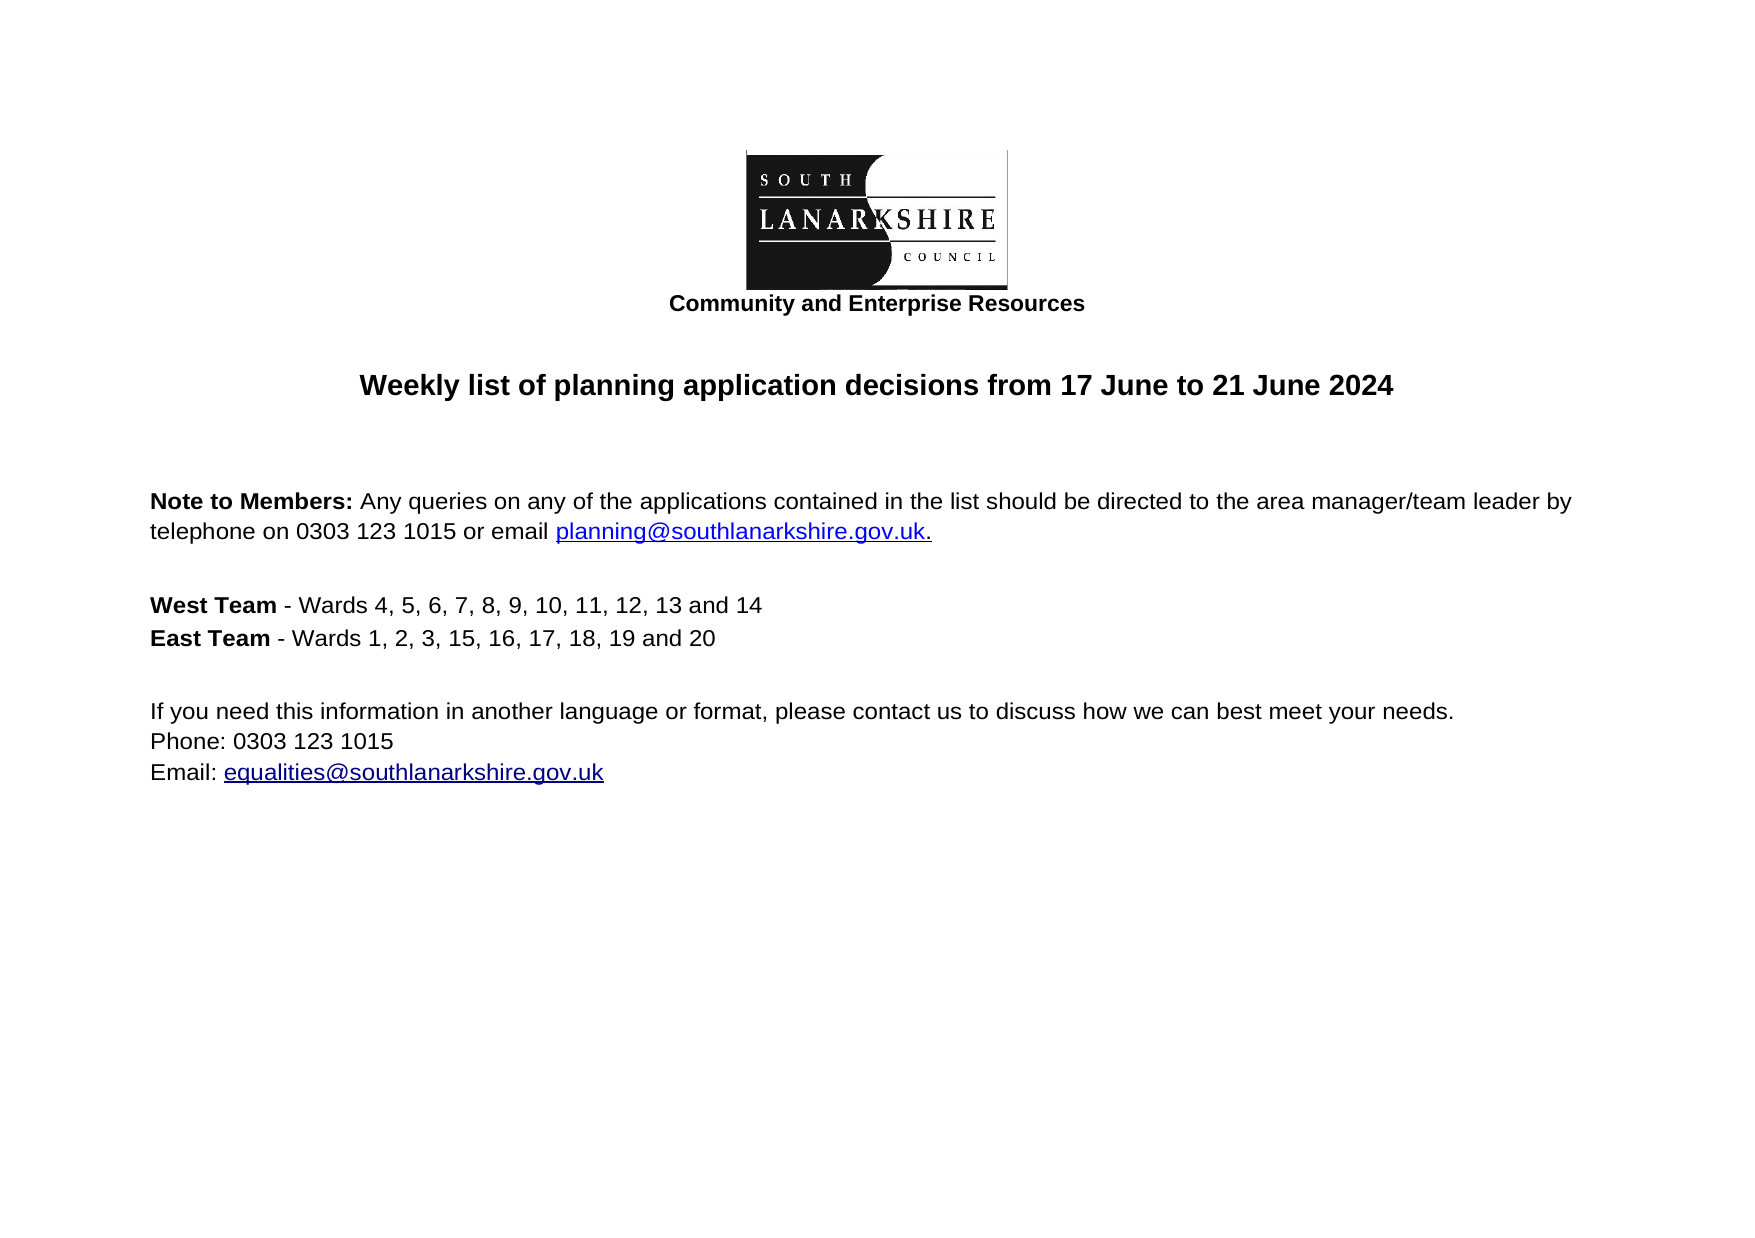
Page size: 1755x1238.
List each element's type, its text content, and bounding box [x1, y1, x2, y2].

subtitle Weekly list of planning application decisions from 17 June to 21 June 2024 [150, 368, 1604, 401]
text If you need this information in another language or format, please contact us to discuss how we can best meet your needs. [150, 698, 1578, 724]
text Phone: 0303 123 1015 [150, 728, 1578, 754]
text Note to Members: Any queries on any of the applications contained in the list should be directed to the area manager/team leader by telephone on 0303 123 1015 or email planning@southlanarkshire.gov.uk. [150, 488, 1604, 545]
text Email: equalities@southlanarkshire.gov.uk [150, 758, 1604, 785]
text Community and Enterprise Resources [150, 290, 1604, 316]
text East Team - Wards 1, 2, 3, 15, 16, 17, 18, 19 and 20 [150, 625, 1604, 651]
text West Team - Wards 4, 5, 6, 7, 8, 9, 10, 11, 12, 13 and 14 [150, 592, 1604, 619]
